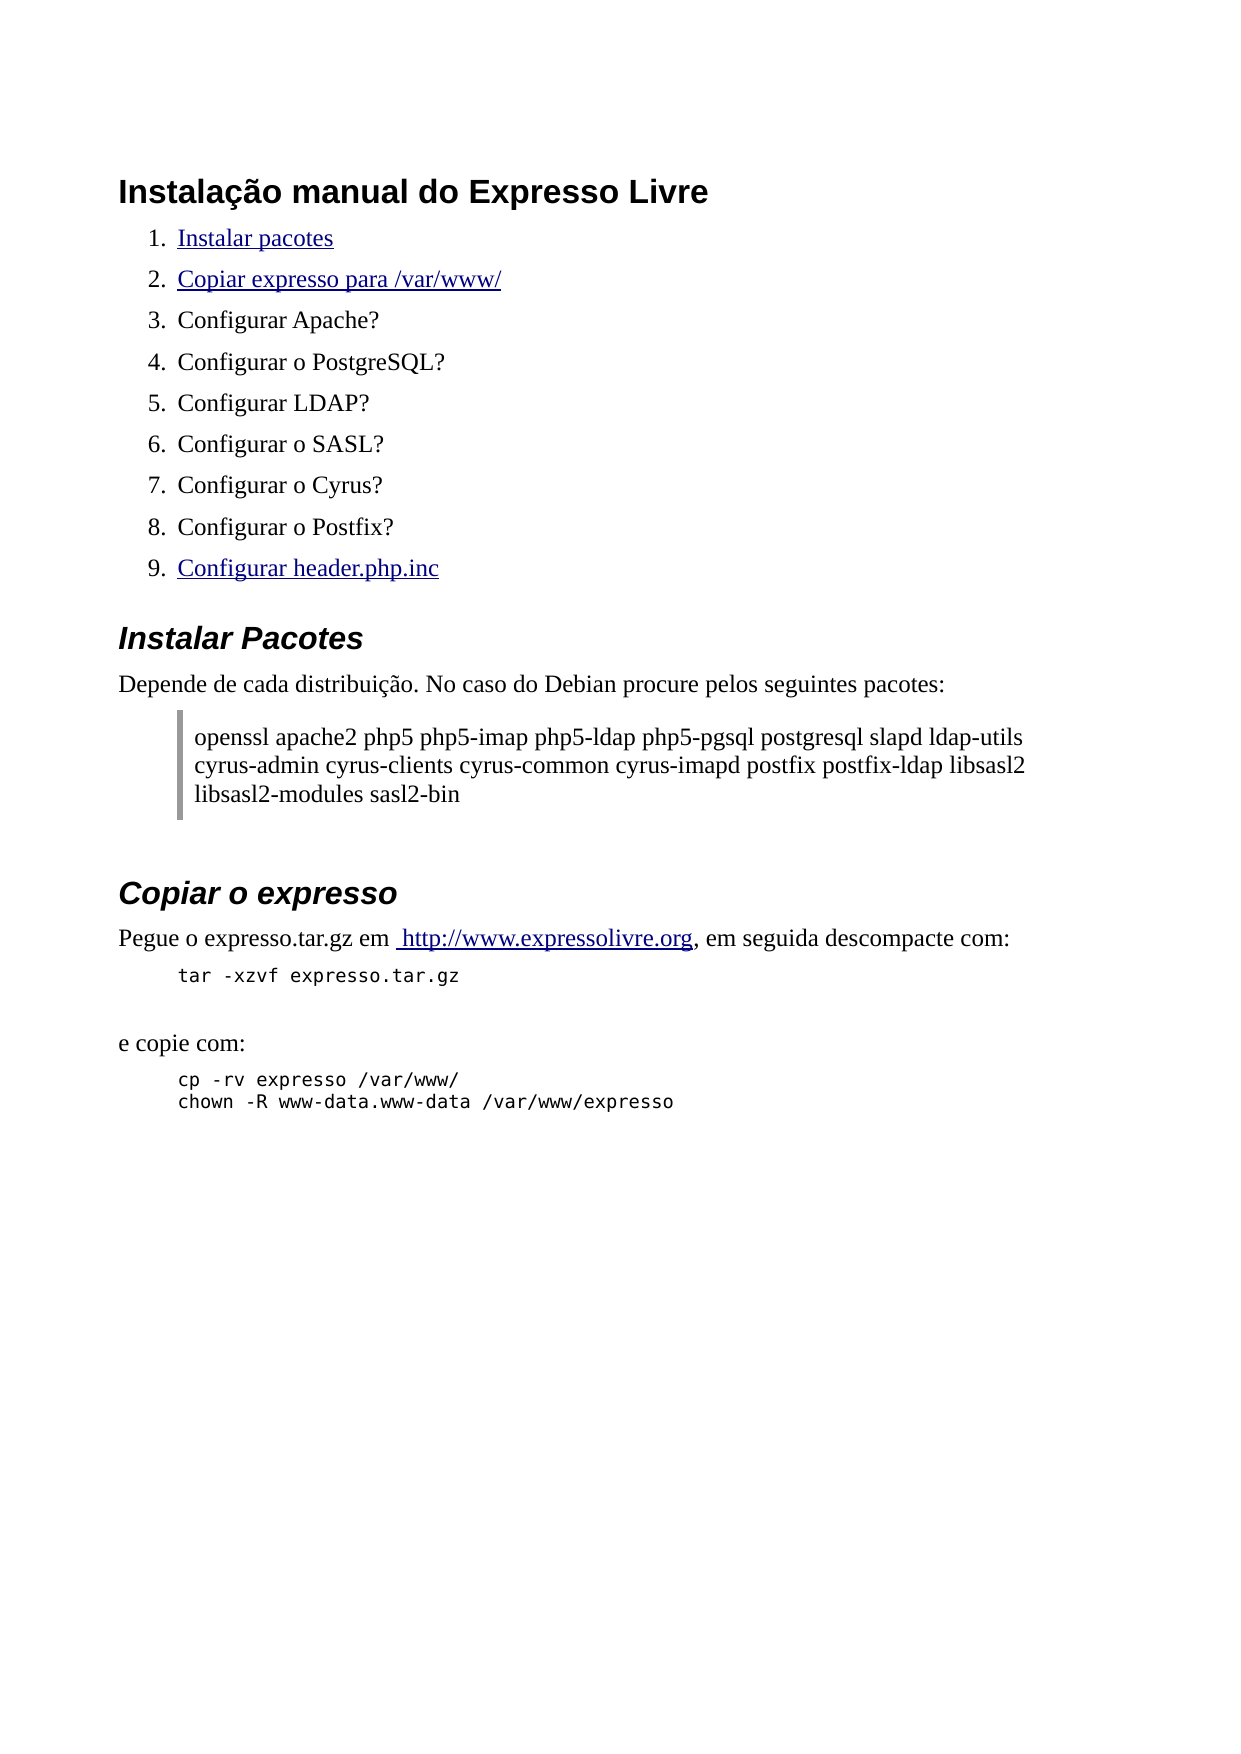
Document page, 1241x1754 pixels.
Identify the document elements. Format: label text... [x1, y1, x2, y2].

list Configurar o PostgreSQL? [148, 347, 1122, 376]
subtitle Instalação manual do Expresso Livre [118, 172, 1122, 211]
subtitle Instalar Pacotes [118, 619, 1122, 656]
subtitle Copiar o expresso [118, 874, 1122, 911]
list Configurar Apache? [148, 306, 1122, 334]
list Configurar o SASL? [148, 429, 1122, 458]
list Copiar expresso para /var/www/ [148, 264, 1122, 293]
text openssl apache2 php5 php5-imap php5-ldap php5-pgsql postgresql slapd ldap-utils cyrus-admin cyrus-clients cyrus-common cyrus-imapd postfix postfix-ldap libsasl2 libsasl2-modules sasl2-bin [183, 710, 1063, 820]
list Configurar o Postfix? [148, 512, 1122, 541]
text tar -xzvf expresso.tar.gz [177, 965, 1063, 987]
list Configurar o Cyrus? [148, 471, 1122, 499]
list Configurar header.php.inc [148, 553, 1122, 582]
list Instalar pacotes [148, 223, 1122, 252]
list Configurar LDAP? [148, 388, 1122, 417]
text e copie com: [118, 1028, 1122, 1057]
text cp -rv expresso /var/www/ chown -R www-data.www-data /var/www/expresso [177, 1069, 1063, 1113]
text Depende de cada distribuição. No caso do Debian procure pelos seguintes pacotes: [118, 669, 1122, 697]
text Pegue o expresso.tar.gz em http://www.expressolivre.org, em seguida descompacte com: [118, 923, 1122, 952]
